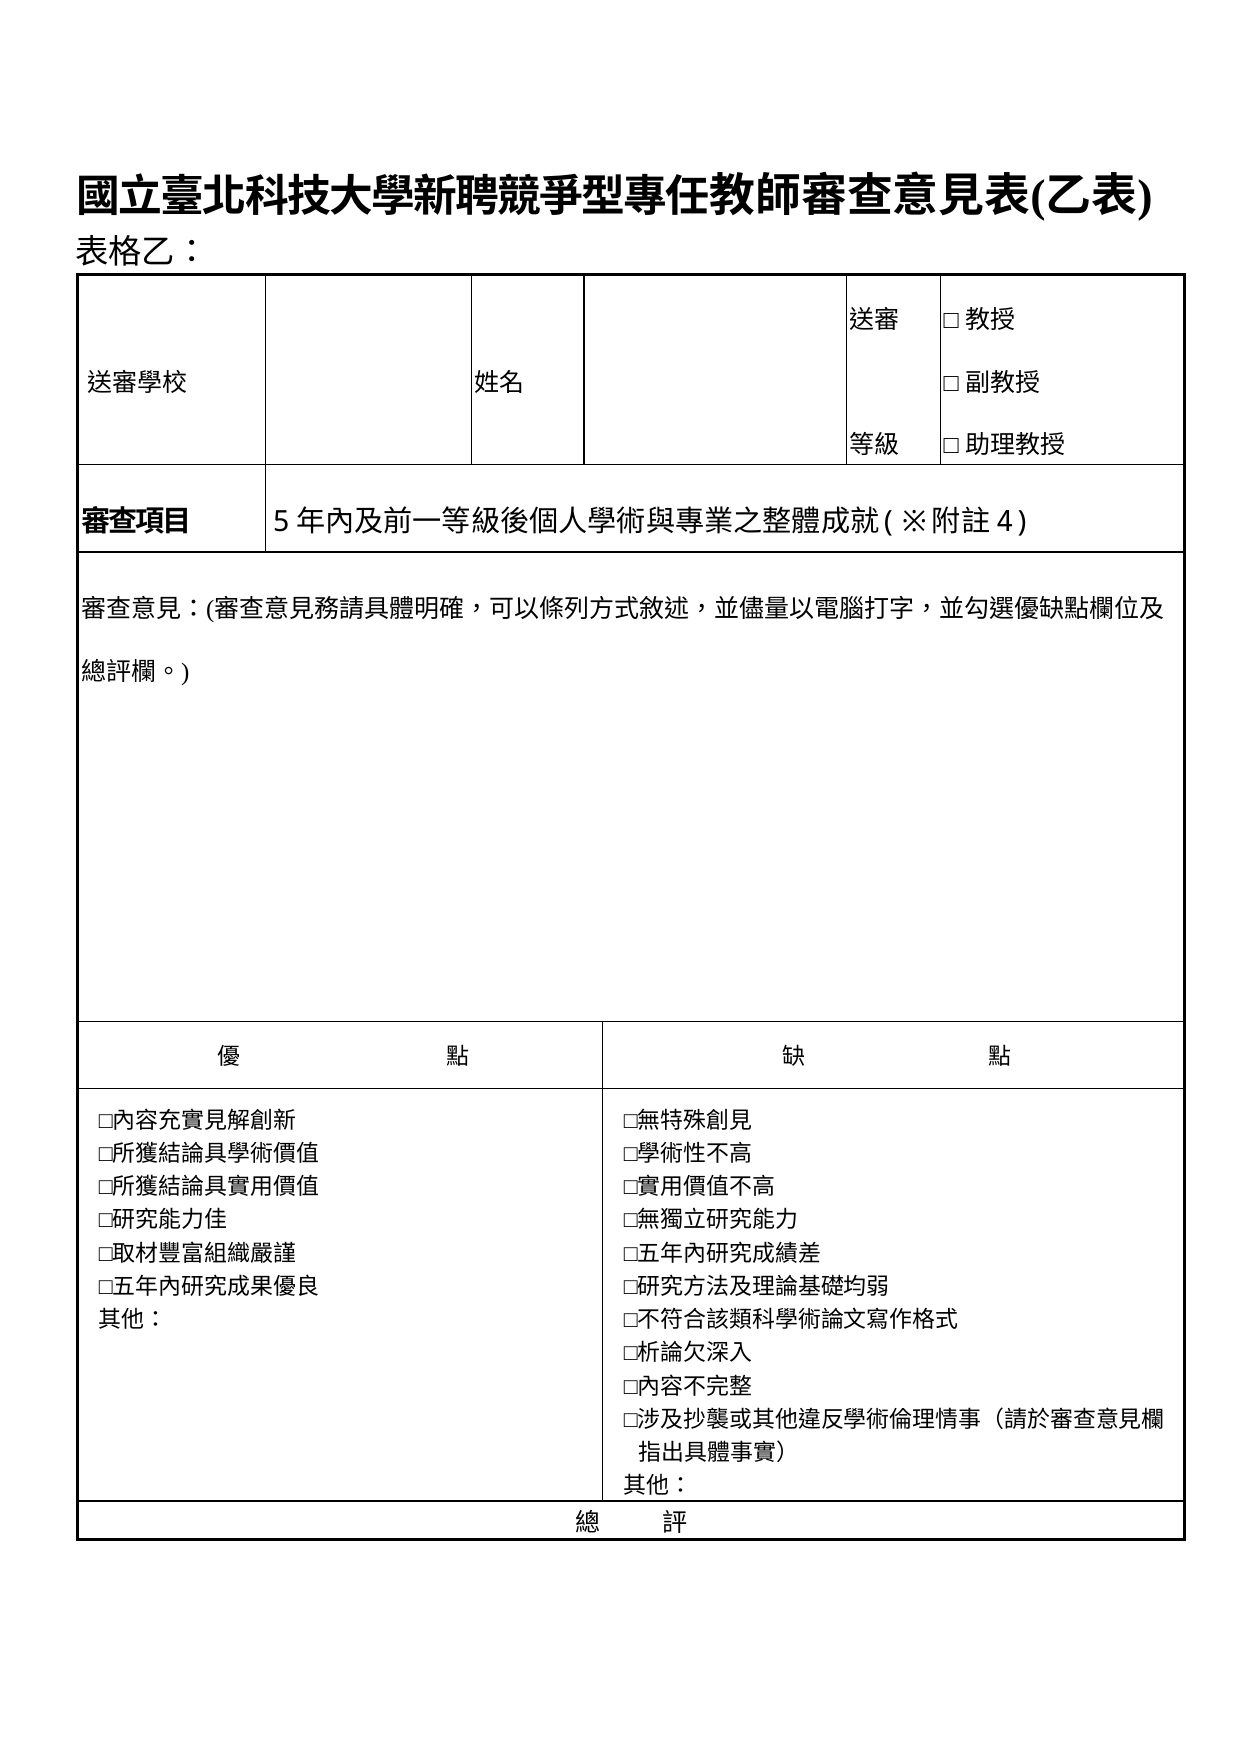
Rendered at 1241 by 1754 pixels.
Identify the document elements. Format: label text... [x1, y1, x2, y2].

table_header [266, 276, 471, 463]
table_header □ 教授 □ 副教授 □ 助理教授 [941, 276, 1183, 463]
table_cell 5年內及前一等級後個人學術與專業之整體成就(※附註4) [266, 465, 1183, 551]
text 國立臺北科技大學新聘競爭型專任教師審查意見表(乙表) [75, 158, 1165, 224]
table_header 送審 等級 [847, 276, 940, 463]
table_header 送審學校 [79, 276, 265, 463]
table_header [585, 276, 846, 463]
table_cell 審查意見：(審查意見務請具體明確，可以條列方式敘述，並儘量以電腦打字，並勾選優缺點欄位及總評欄。) [79, 553, 1183, 1021]
table_cell □內容充實見解創新 □所獲結論具學術價值 □所獲結論具實用價值 □研究能力佳 □取材豐富組織嚴謹 □五年內研究成果優良 其他： [79, 1089, 602, 1500]
text 表格乙： [75, 224, 1165, 273]
table_header 姓名 [472, 276, 583, 463]
table_cell □無特殊創見 □學術性不高 □實用價值不高 □無獨立研究能力 □五年內研究成績差 □研究方法及理論基礎均弱 □不符合該類科學術論文寫作格式 □析論欠深入 □內容不完整 □涉及抄襲或其他違反學術倫理情事（請於審查意見欄指出具體事實） 其他： [603, 1089, 1183, 1500]
table_cell 優 點 [79, 1022, 602, 1088]
table_cell 總 評 [79, 1502, 1183, 1538]
table_cell 缺 點 [603, 1022, 1183, 1088]
table_cell 審查項目 [79, 465, 265, 551]
